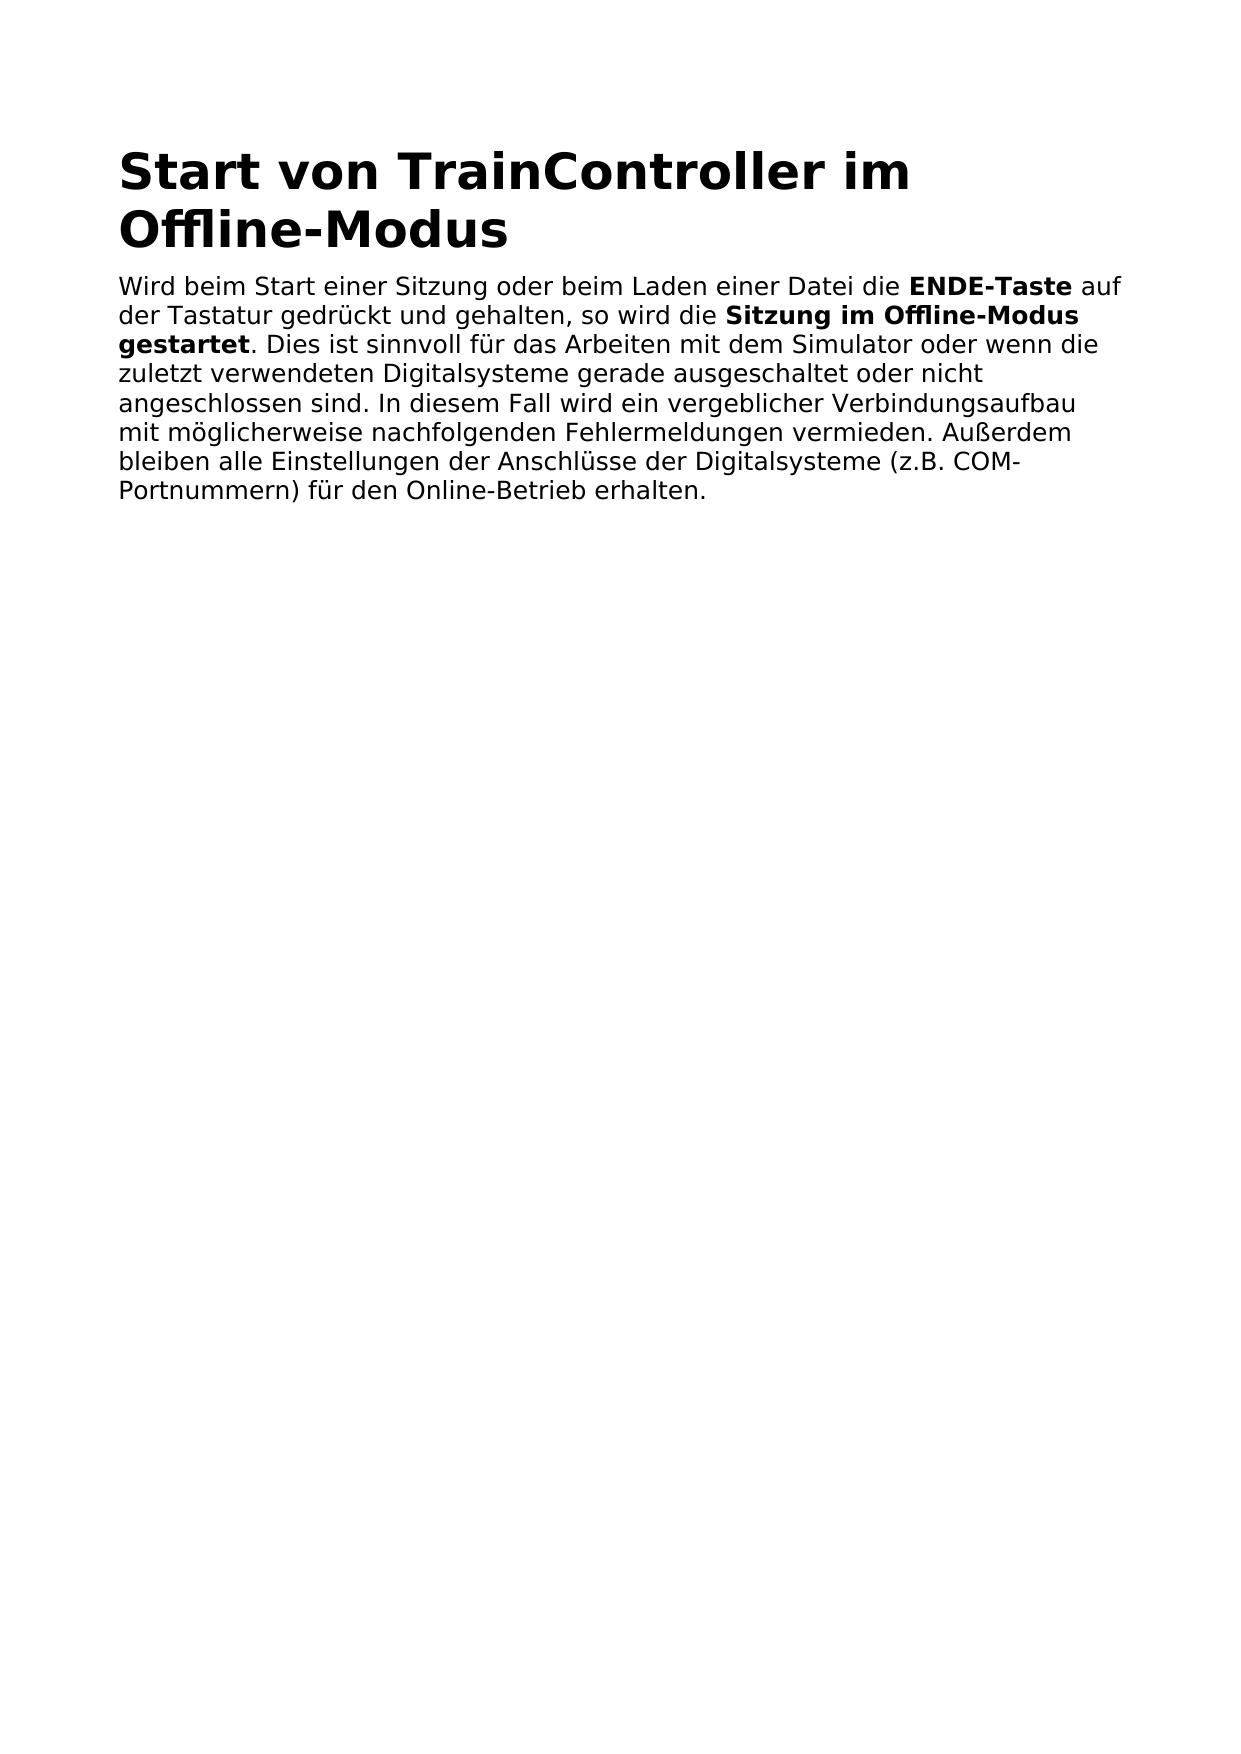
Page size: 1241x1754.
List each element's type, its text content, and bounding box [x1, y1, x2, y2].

text Wird beim Start einer Sitzung oder beim Laden einer Datei die ENDE-Taste auf der Tastatur gedrückt und gehalten, so wird die Sitzung im Offline-Modus gestartet. Dies ist sinnvoll für das Arbeiten mit dem Simulator oder wenn die zuletzt verwendeten Digitalsysteme gerade ausgeschaltet oder nicht angeschlossen sind. In diesem Fall wird ein vergeblicher Verbindungsaufbau mit möglicherweise nachfolgenden Fehlermeldungen vermieden. Außerdem bleiben alle Einstellungen der Anschlüsse der Digitalsysteme (z.B. COM-Portnummern) für den Online-Betrieb erhalten. [118, 272, 1122, 505]
subtitle Start von TrainController im Offline-Modus [118, 143, 1122, 259]
